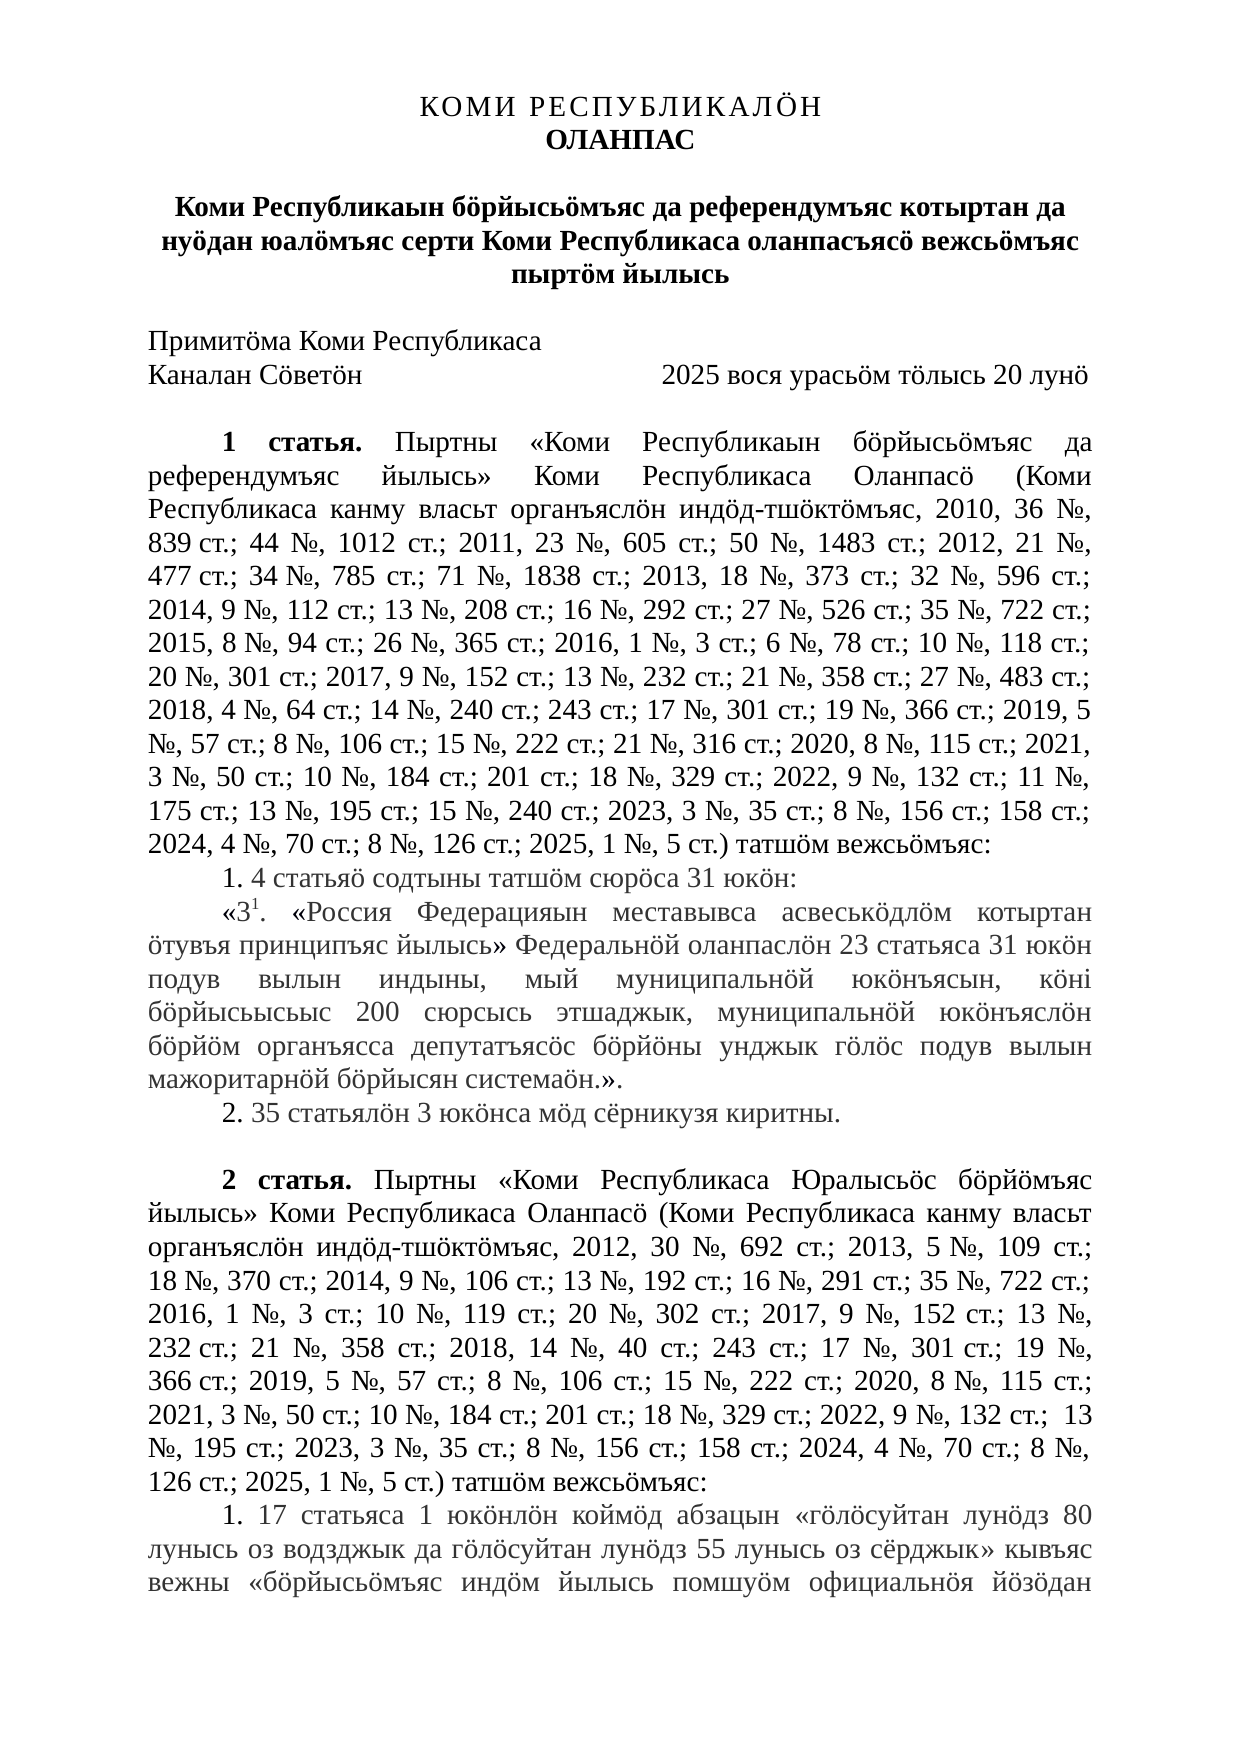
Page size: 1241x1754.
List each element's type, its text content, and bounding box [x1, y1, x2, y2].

text Каналан Сӧветӧн 2025 вося урасьӧм тӧлысь 20 лунӧ [148, 357, 1092, 391]
text 1. 4 статьяӧ содтыны татшӧм сюрӧса 31 юкӧн: [148, 860, 1092, 894]
text 1. 17 статьяса 1 юкӧнлӧн коймӧд абзацын «гӧлӧсуйтан лунӧдз 80 лунысь оз водзджык да гӧлӧсуйтан лунӧдз 55 лунысь оз сёрджык» кывъяс вежны «бӧрйысьӧмъяс индӧм йылысь помшуӧм официальнӧя йӧзӧдан [148, 1497, 1092, 1598]
text 2 статья. Пыртны «Коми Республикаса Юралысьӧс бӧрйӧмъяс йылысь» Коми Республикаса Оланпасӧ (Коми Республикаса канму власьт органъяслӧн индӧд-тшӧктӧмъяс, 2012, 30 №, 692 ст.; 2013, 5 №, 109 ст.; 18 №, 370 ст.; 2014, 9 №, 106 ст.; 13 №, 192 ст.; 16 №, 291 ст.; 35 №, 722 ст.; 2016, 1 №, 3 ст.; 10 №, 119 ст.; 20 №, 302 ст.; 2017, 9 №, 152 ст.; 13 №, 232 ст.; 21 №, 358 ст.; 2018, 14 №, 40 ст.; 243 ст.; 17 №, 301 ст.; 19 №, 366 ст.; 2019, 5 №, 57 ст.; 8 №, 106 ст.; 15 №, 222 ст.; 2020, 8 №, 115 ст.; 2021, 3 №, 50 ст.; 10 №, 184 ст.; 201 ст.; 18 №, 329 ст.; 2022, 9 №, 132 ст.; 13 №, 195 ст.; 2023, 3 №, 35 ст.; 8 №, 156 ст.; 158 ст.; 2024, 4 №, 70 ст.; 8 №, 126 ст.; 2025, 1 №, 5 ст.) татшӧм вежсьӧмъяс: [148, 1162, 1092, 1497]
text 2. 35 статьялӧн 3 юкӧнса мӧд сёрникузя киритны. [148, 1095, 1092, 1128]
text «31. «Россия Федерацияын меставывса асвеськӧдлӧм котыртан ӧтувъя принципъяс йылысь» Федеральнӧй оланпаслӧн 23 статьяса 31 юкӧн подув вылын индыны, мый муниципальнӧй юкӧнъясын, кӧні бӧрйысьысьыс 200 сюрсысь этшаджык, муниципальнӧй юкӧнъяслӧн бӧрйӧм органъясса депутатъясӧс бӧрйӧны унджык гӧлӧс подув вылын мажоритарнӧй бӧрйысян системаӧн.». [148, 894, 1092, 1095]
text 1 статья. Пыртны «Коми Республикаын бӧрйысьӧмъяс да референдумъяс йылысь» Коми Республикаса Оланпасӧ (Коми Республикаса канму власьт органъяслӧн индӧд-тшӧктӧмъяс, 2010, 36 №, 839 ст.; 44 №, 1012 ст.; 2011, 23 №, 605 ст.; 50 №, 1483 ст.; 2012, 21 №, 477 ст.; 34 №, 785 ст.; 71 №, 1838 ст.; 2013, 18 №, 373 ст.; 32 №, 596 ст.; 2014, 9 №, 112 ст.; 13 №, 208 ст.; 16 №, 292 ст.; 27 №, 526 ст.; 35 №, 722 ст.; 2015, 8 №, 94 ст.; 26 №, 365 ст.; 2016, 1 №, 3 ст.; 6 №, 78 ст.; 10 №, 118 ст.; 20 №, 301 ст.; 2017, 9 №, 152 ст.; 13 №, 232 ст.; 21 №, 358 ст.; 27 №, 483 ст.; 2018, 4 №, 64 ст.; 14 №, 240 ст.; 243 ст.; 17 №, 301 ст.; 19 №, 366 ст.; 2019, 5 №, 57 ст.; 8 №, 106 ст.; 15 №, 222 ст.; 21 №, 316 ст.; 2020, 8 №, 115 ст.; 2021, 3 №, 50 ст.; 10 №, 184 ст.; 201 ст.; 18 №, 329 ст.; 2022, 9 №, 132 ст.; 11 №, 175 ст.; 13 №, 195 ст.; 15 №, 240 ст.; 2023, 3 №, 35 ст.; 8 №, 156 ст.; 158 ст.; 2024, 4 №, 70 ст.; 8 №, 126 ст.; 2025, 1 №, 5 ст.) татшӧм вежсьӧмъяс: [148, 424, 1092, 860]
subtitle ОЛАНПАС [148, 122, 1092, 156]
subtitle КОМИ РЕСПУБЛИКАЛÖН [148, 89, 1092, 122]
text Примитӧма Коми Республикаса [148, 323, 1092, 357]
text Коми Республикаын бӧрйысьӧмъяс да референдумъяс котыртан да нуӧдан юалӧмъяс серти Коми Республикаса оланпасъясӧ вежсьӧмъяс пыртӧм йылысь [148, 189, 1092, 290]
